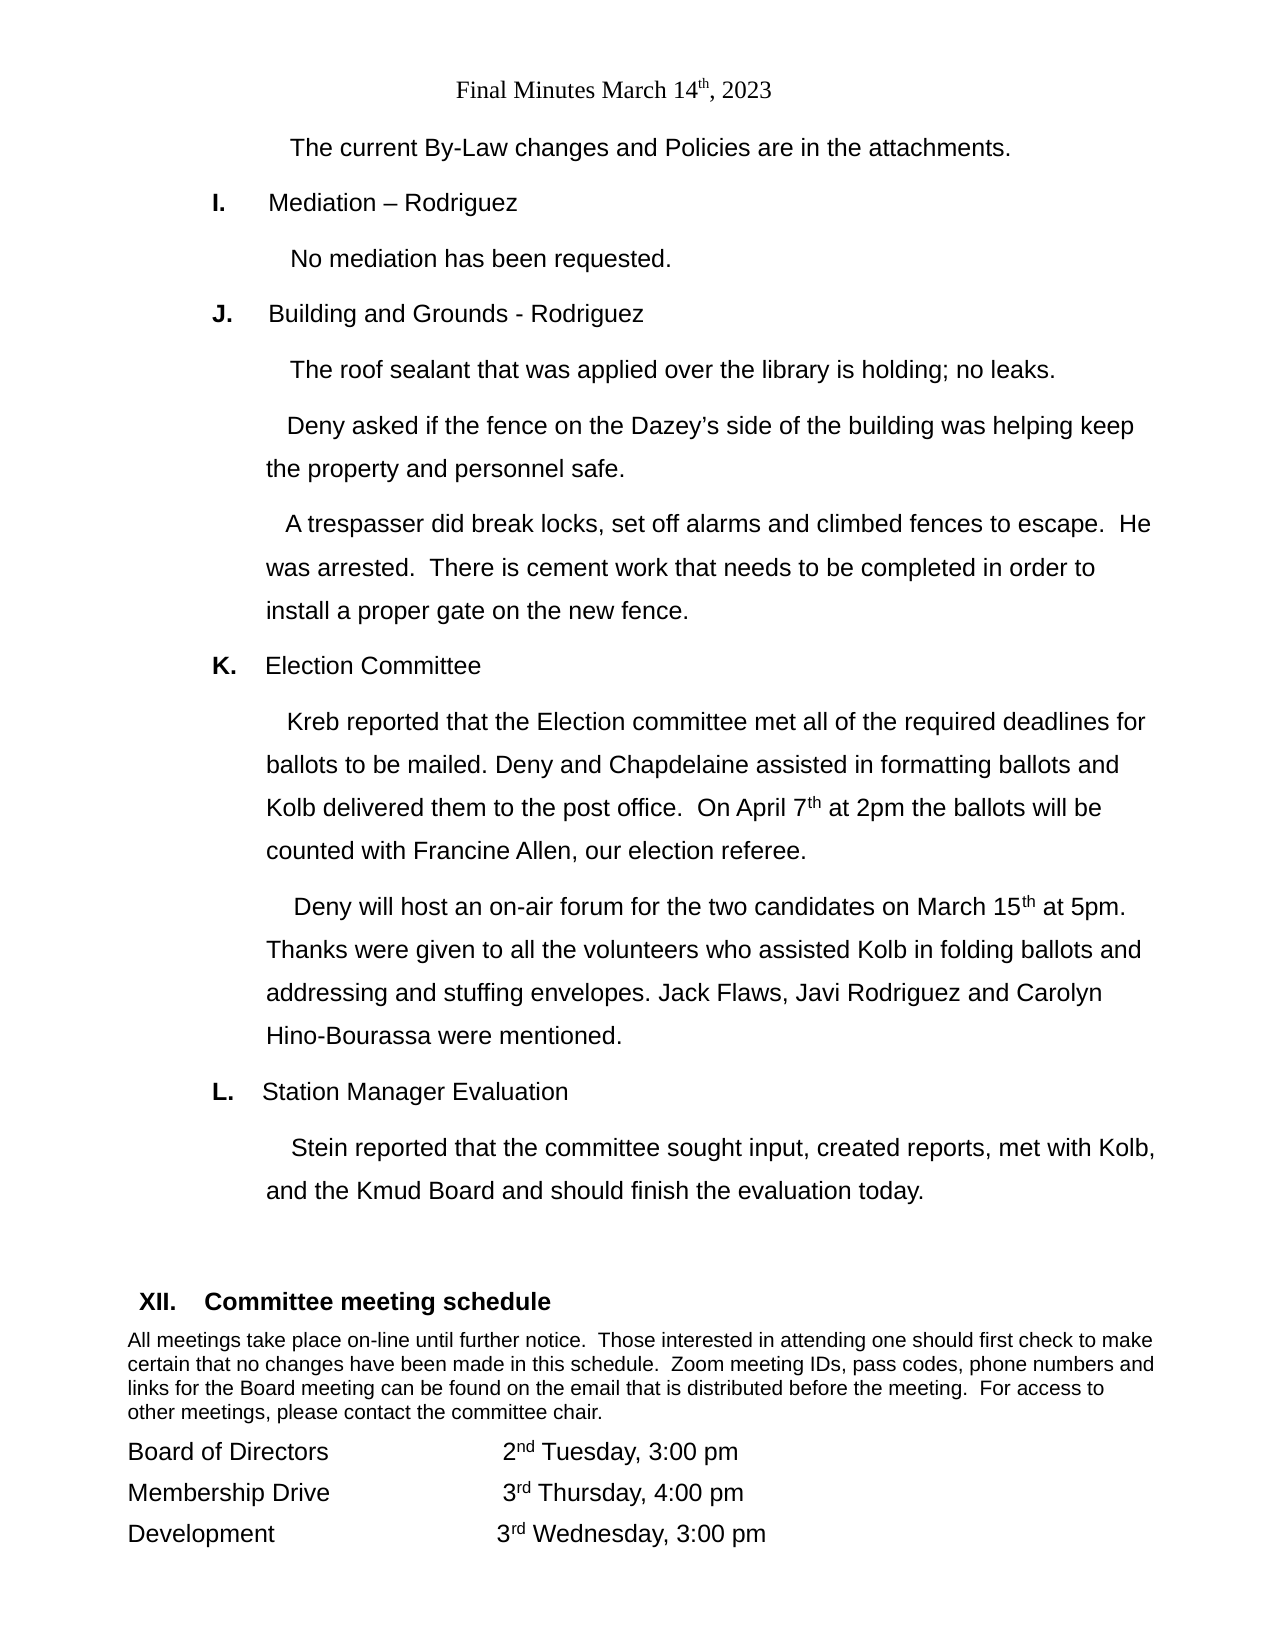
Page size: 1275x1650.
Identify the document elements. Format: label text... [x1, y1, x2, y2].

list A trespasser did break locks, set off alarms and climbed fences to escape. He was arrested. There is cement work that needs to be completed in order to install a proper gate on the new fence. [266, 509, 1157, 624]
list Kreb reported that the Election committee met all of the required deadlines for ballots to be mailed. Deny and Chapdelaine assisted in formatting ballots and Kolb delivered them to the post office. On April 7th at 2pm the ballots will be counted with Francine Allen, our election referee. [266, 707, 1157, 865]
list Building and Grounds - Rodriguez [212, 299, 1157, 328]
text Board of Directors 2nd Tuesday, 3:00 pm [127, 1437, 1157, 1465]
list L. Station Manager Evaluation [212, 1077, 1157, 1106]
list XII. Committee meeting schedule [118, 1287, 1157, 1316]
list The roof sealant that was applied over the library is holding; no leaks. [193, 355, 1157, 384]
list The current By-Law changes and Policies are in the attachments. [193, 132, 1157, 161]
text All meetings take place on-line until further notice. Those interested in attending one should first check to make certain that no changes have been made in this schedule. Zoom meeting IDs, pass codes, phone numbers and links for the Board meeting can be found on the email that is distributed before the meeting. For access to other meetings, please contact the committee chair. [127, 1328, 1157, 1424]
list Deny asked if the fence on the Dazey’s side of the building was helping keep the property and personnel safe. [266, 411, 1157, 482]
list Stein reported that the committee sought input, created reports, met with Kolb, and the Kmud Board and should finish the evaluation today. [266, 1132, 1157, 1204]
list Mediation – Rodriguez [212, 188, 1157, 217]
list K. Election Committee [212, 651, 1157, 680]
text Membership Drive 3rd Thursday, 4:00 pm [127, 1478, 1157, 1507]
list Deny will host an on-air forum for the two candidates on March 15th at 5pm. Thanks were given to all the volunteers who assisted Kolb in folding ballots and addressing and stuffing envelopes. Jack Flaws, Javi Rodriguez and Carolyn Hino-Bourassa were mentioned. [266, 892, 1157, 1050]
list No mediation has been requested. [193, 244, 1157, 272]
text Development 3rd Wednesday, 3:00 pm [127, 1519, 1157, 1548]
